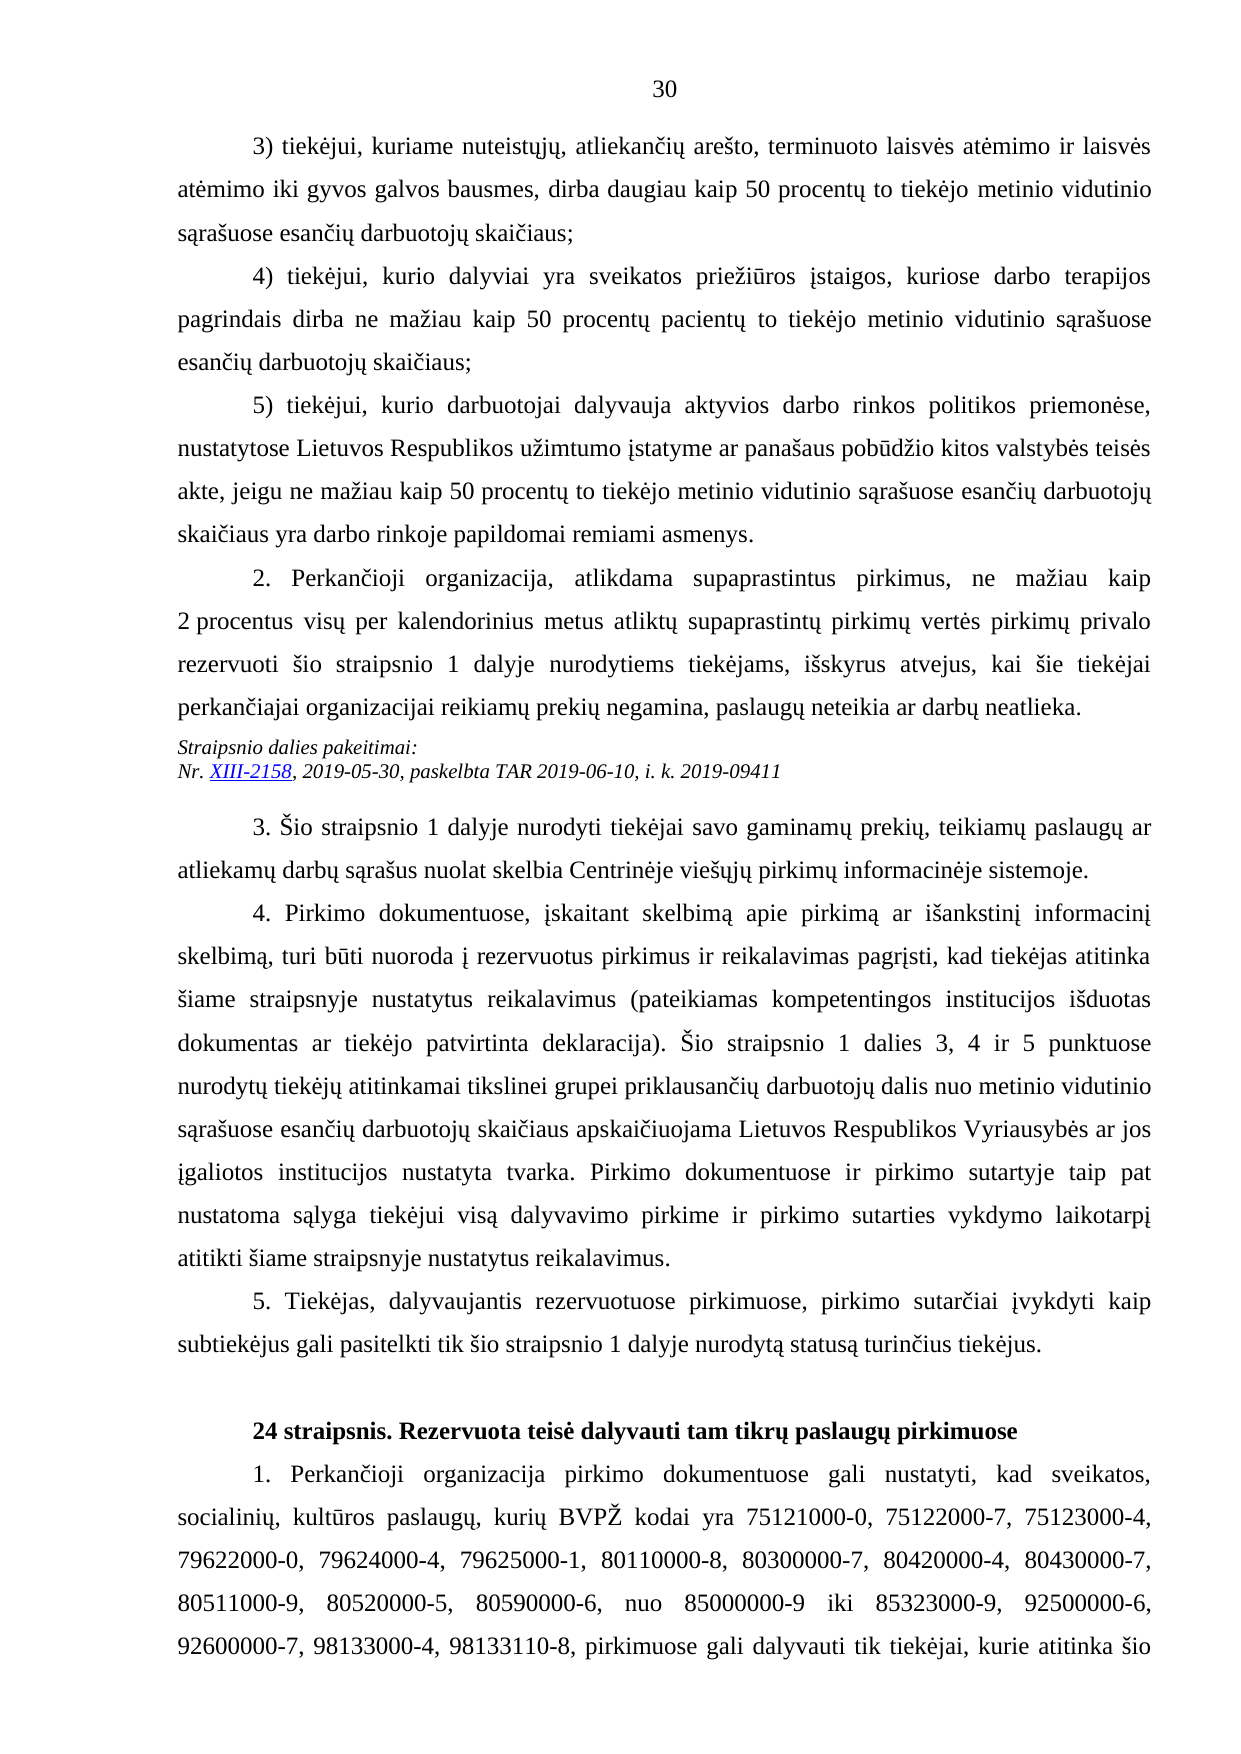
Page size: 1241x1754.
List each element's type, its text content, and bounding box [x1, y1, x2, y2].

text 5) tiekėjui, kurio darbuotojai dalyvauja aktyvios darbo rinkos politikos priemonėse, nustatytose Lietuvos Respublikos užimtumo įstatyme ar panašaus pobūdžio kitos valstybės teisės akte, jeigu ne mažiau kaip 50 procentų to tiekėjo metinio vidutinio sąrašuose esančių darbuotojų skaičiaus yra darbo rinkoje papildomai remiami asmenys. [177, 390, 1152, 548]
text Nr. XIII-2158, 2019-05-30, paskelbta TAR 2019-06-10, i. k. 2019-09411 [177, 759, 1152, 783]
text Straipsnio dalies pakeitimai: [177, 735, 1152, 759]
text 1. Perkančioji organizacija pirkimo dokumentuose gali nustatyti, kad sveikatos, socialinių, kultūros paslaugų, kurių BVPŽ kodai yra 75121000-0, 75122000-7, 75123000-4, 79622000-0, 79624000-4, 79625000-1, 80110000-8, 80300000-7, 80420000-4, 80430000-7, 80511000-9, 80520000-5, 80590000-6, nuo 85000000-9 iki 85323000-9, 92500000-6, 92600000-7, 98133000-4, 98133110-8, pirkimuose gali dalyvauti tik tiekėjai, kurie atitinka šio [177, 1459, 1152, 1660]
text 3) tiekėjui, kuriame nuteistųjų, atliekančių arešto, terminuoto laisvės atėmimo ir laisvės atėmimo iki gyvos galvos bausmes, dirba daugiau kaip 50 procentų to tiekėjo metinio vidutinio sąrašuose esančių darbuotojų skaičiaus; [177, 131, 1152, 246]
text 4) tiekėjui, kurio dalyviai yra sveikatos priežiūros įstaigos, kuriose darbo terapijos pagrindais dirba ne mažiau kaip 50 procentų pacientų to tiekėjo metinio vidutinio sąrašuose esančių darbuotojų skaičiaus; [177, 261, 1152, 376]
text 3. Šio straipsnio 1 dalyje nurodyti tiekėjai savo gaminamų prekių, teikiamų paslaugų ar atliekamų darbų sąrašus nuolat skelbia Centrinėje viešųjų pirkimų informacinėje sistemoje. [177, 812, 1152, 884]
text 2. Perkančioji organizacija, atlikdama supaprastintus pirkimus, ne mažiau kaip 2 procentus visų per kalendorinius metus atliktų supaprastintų pirkimų vertės pirkimų privalo rezervuoti šio straipsnio 1 dalyje nurodytiems tiekėjams, išskyrus atvejus, kai šie tiekėjai perkančiajai organizacijai reikiamų prekių negamina, paslaugų neteikia ar darbų neatlieka. [177, 563, 1152, 721]
text 4. Pirkimo dokumentuose, įskaitant skelbimą apie pirkimą ar išankstinį informacinį skelbimą, turi būti nuoroda į rezervuotus pirkimus ir reikalavimas pagrįsti, kad tiekėjas atitinka šiame straipsnyje nustatytus reikalavimus (pateikiamas kompetentingos institucijos išduotas dokumentas ar tiekėjo patvirtinta deklaracija). Šio straipsnio 1 dalies 3, 4 ir 5 punktuose nurodytų tiekėjų atitinkamai tikslinei grupei priklausančių darbuotojų dalis nuo metinio vidutinio sąrašuose esančių darbuotojų skaičiaus apskaičiuojama Lietuvos Respublikos Vyriausybės ar jos įgaliotos institucijos nustatyta tvarka. Pirkimo dokumentuose ir pirkimo sutartyje taip pat nustatoma sąlyga tiekėjui visą dalyvavimo pirkime ir pirkimo sutarties vykdymo laikotarpį atitikti šiame straipsnyje nustatytus reikalavimus. [177, 898, 1152, 1272]
text 24 straipsnis. Rezervuota teisė dalyvauti tam tikrų paslaugų pirkimuose [177, 1416, 1152, 1444]
text 5. Tiekėjas, dalyvaujantis rezervuotuose pirkimuose, pirkimo sutarčiai įvykdyti kaip subtiekėjus gali pasitelkti tik šio straipsnio 1 dalyje nurodytą statusą turinčius tiekėjus. [177, 1286, 1152, 1358]
